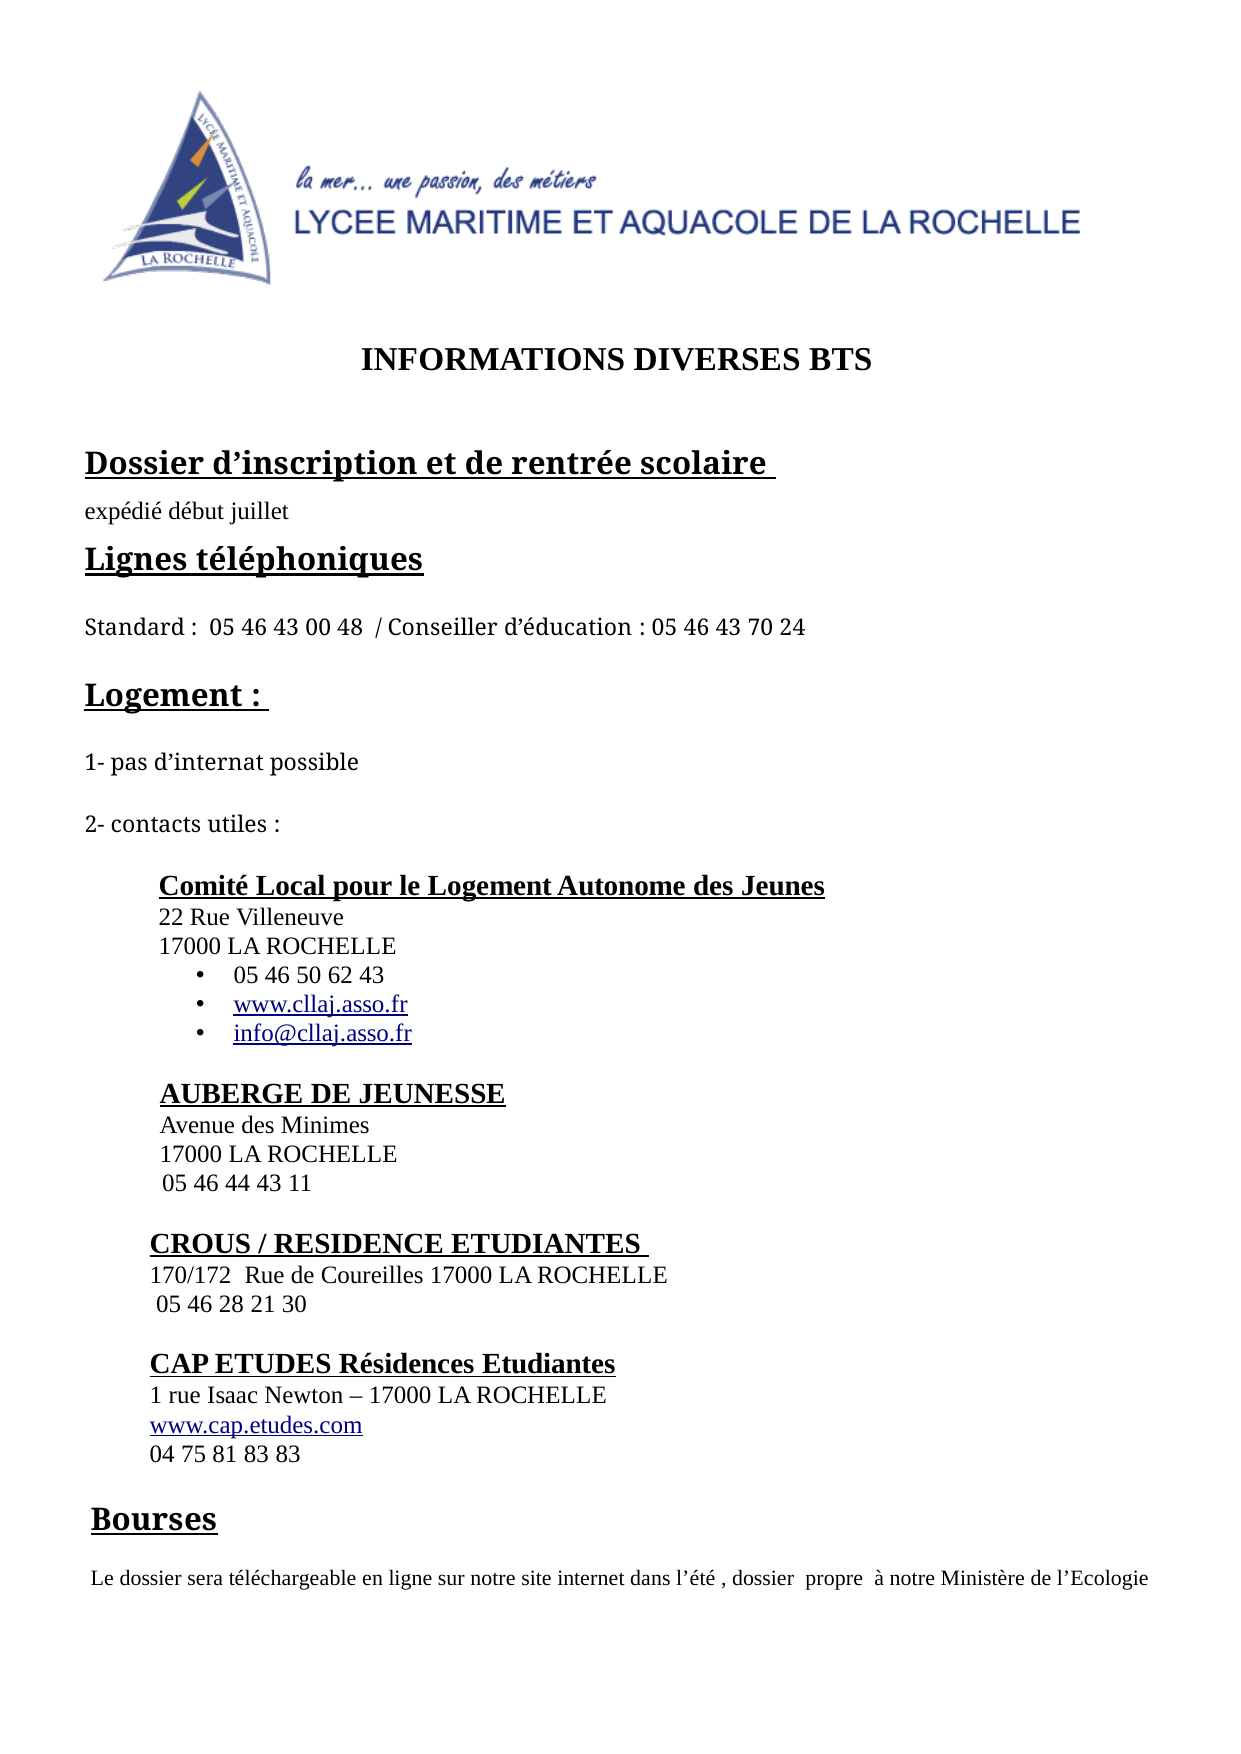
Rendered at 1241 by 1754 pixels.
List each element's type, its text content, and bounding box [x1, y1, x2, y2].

text 1- pas d’internat possible [84, 746, 1157, 777]
text expédié début juillet [84, 496, 1157, 524]
text CAP ETUDES Résidences Etudiantes [149, 1347, 1157, 1380]
text 2- contacts utiles : [84, 808, 1157, 839]
text INFORMATIONS DIVERSES BTS [84, 339, 1157, 377]
text 04 75 81 83 83 [149, 1438, 1157, 1468]
text 1 rue Isaac Newton – 17000 LA ROCHELLE [149, 1380, 1157, 1409]
text Logement : [84, 673, 1157, 715]
picture [84, 84, 1158, 293]
text 17000 LA ROCHELLE [84, 931, 1157, 960]
list AUBERGE DE JEUNESSE [122, 1076, 1157, 1110]
text Bourses [90, 1497, 1157, 1539]
list info@cllaj.asso.fr [196, 1018, 1157, 1047]
text Le dossier sera téléchargeable en ligne sur notre site internet dans l’été , dossier propre à notre Ministère de l’Ecologie [90, 1565, 1157, 1590]
text www.cap.etudes.com [149, 1409, 1157, 1438]
list Avenue des Minimes [122, 1110, 1157, 1139]
text Standard : 05 46 43 00 48 / Conseiller d’éducation : 05 46 43 70 24 [84, 611, 1157, 642]
text CROUS / RESIDENCE ETUDIANTES [149, 1226, 1157, 1260]
text 170/172 Rue de Coureilles 17000 LA ROCHELLE [149, 1260, 1157, 1289]
text Comité Local pour le Logement Autonome des Jeunes [84, 868, 1157, 902]
list 17000 LA ROCHELLE [122, 1139, 1157, 1168]
text Lignes téléphoniques [84, 537, 1157, 579]
list 05 46 44 43 11 [84, 1168, 1157, 1197]
text 05 46 28 21 30 [149, 1289, 1157, 1318]
list 05 46 50 62 43 [196, 960, 1157, 989]
text Dossier d’inscription et de rentrée scolaire [84, 441, 1157, 483]
text 22 Rue Villeneuve [84, 902, 1157, 931]
list www.cllaj.asso.fr [196, 989, 1157, 1018]
